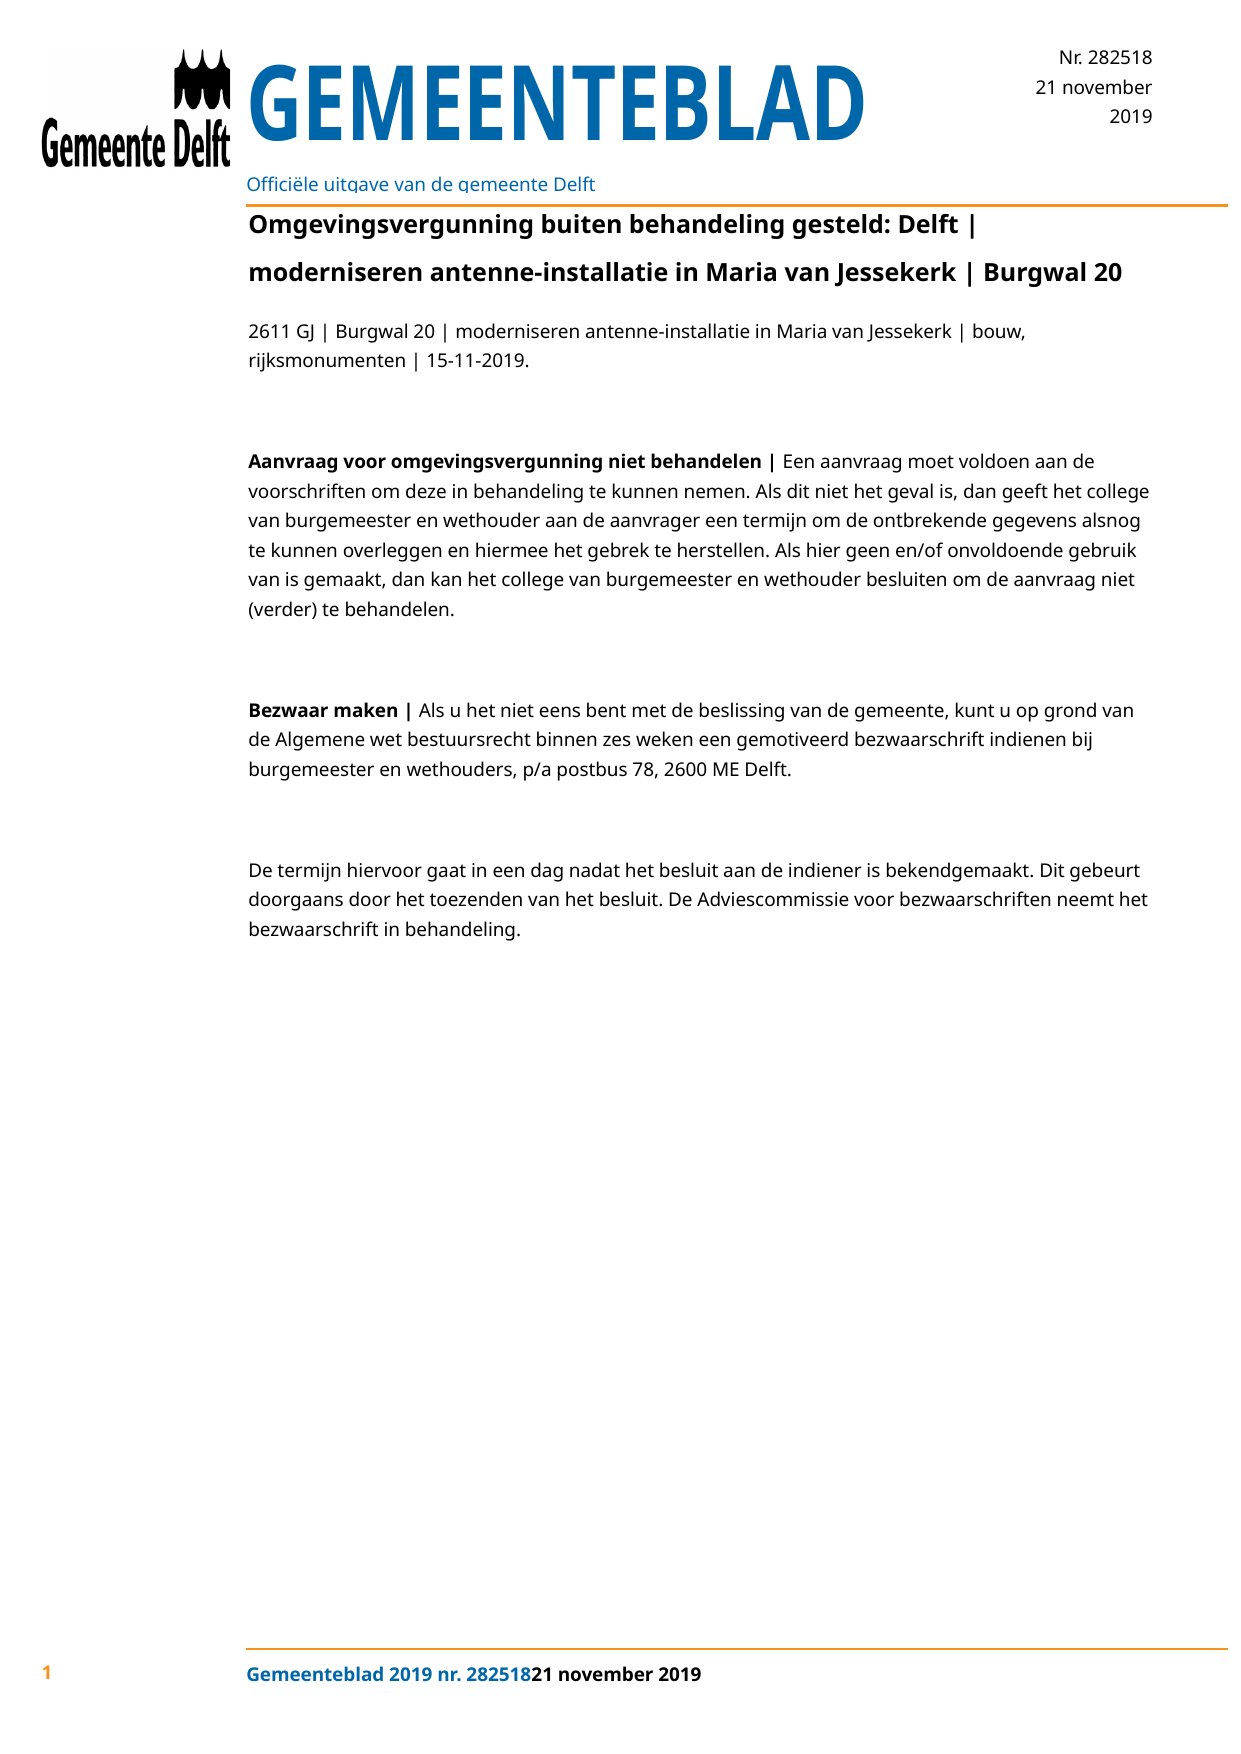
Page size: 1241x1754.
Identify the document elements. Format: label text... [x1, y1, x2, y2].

text Aanvraag voor omgevingsvergunning niet behandelen | Een aanvraag moet voldoen aan de voorschriften om deze in behandeling te kunnen nemen. Als dit niet het geval is, dan geeft het college van burgemeester en wethouder aan de aanvrager een termijn om de ontbrekende gegevens alsnog te kunnen overleggen en hiermee het gebrek te herstellen. Als hier geen en/of onvoldoende gebruik van is gemaakt, dan kan het college van burgemeester en wethouder besluiten om de aanvraag niet (verder) te behandelen. [248, 448, 1152, 622]
picture [41, 47, 231, 172]
text 2611 GJ | Burgwal 20 | moderniseren antenne-installatie in Maria van Jessekerk | bouw, rijksmonumenten | 15-11-2019. [248, 318, 1152, 373]
text De termijn hiervoor gaat in een dag nadat het besluit aan de indiener is bekendgemaakt. Dit gebeurt doorgaans door het toezenden van het besluit. De Adviescommissie voor bezwaarschriften neemt het bezwaarschrift in behandeling. [248, 857, 1152, 942]
text Bezwaar maken | Als u het niet eens bent met de beslissing van de gemeente, kunt u op grond van de Algemene wet bestuursrecht binnen zes weken een gemotiveerd bezwaarschrift indienen bij burgemeester en wethouders, p/a postbus 78, 2600 ME Delft. [248, 697, 1152, 782]
text Omgevingsvergunning buiten behandeling gesteld: Delft | moderniseren antenne-installatie in Maria van Jessekerk | Burgwal 20 [248, 207, 1152, 288]
